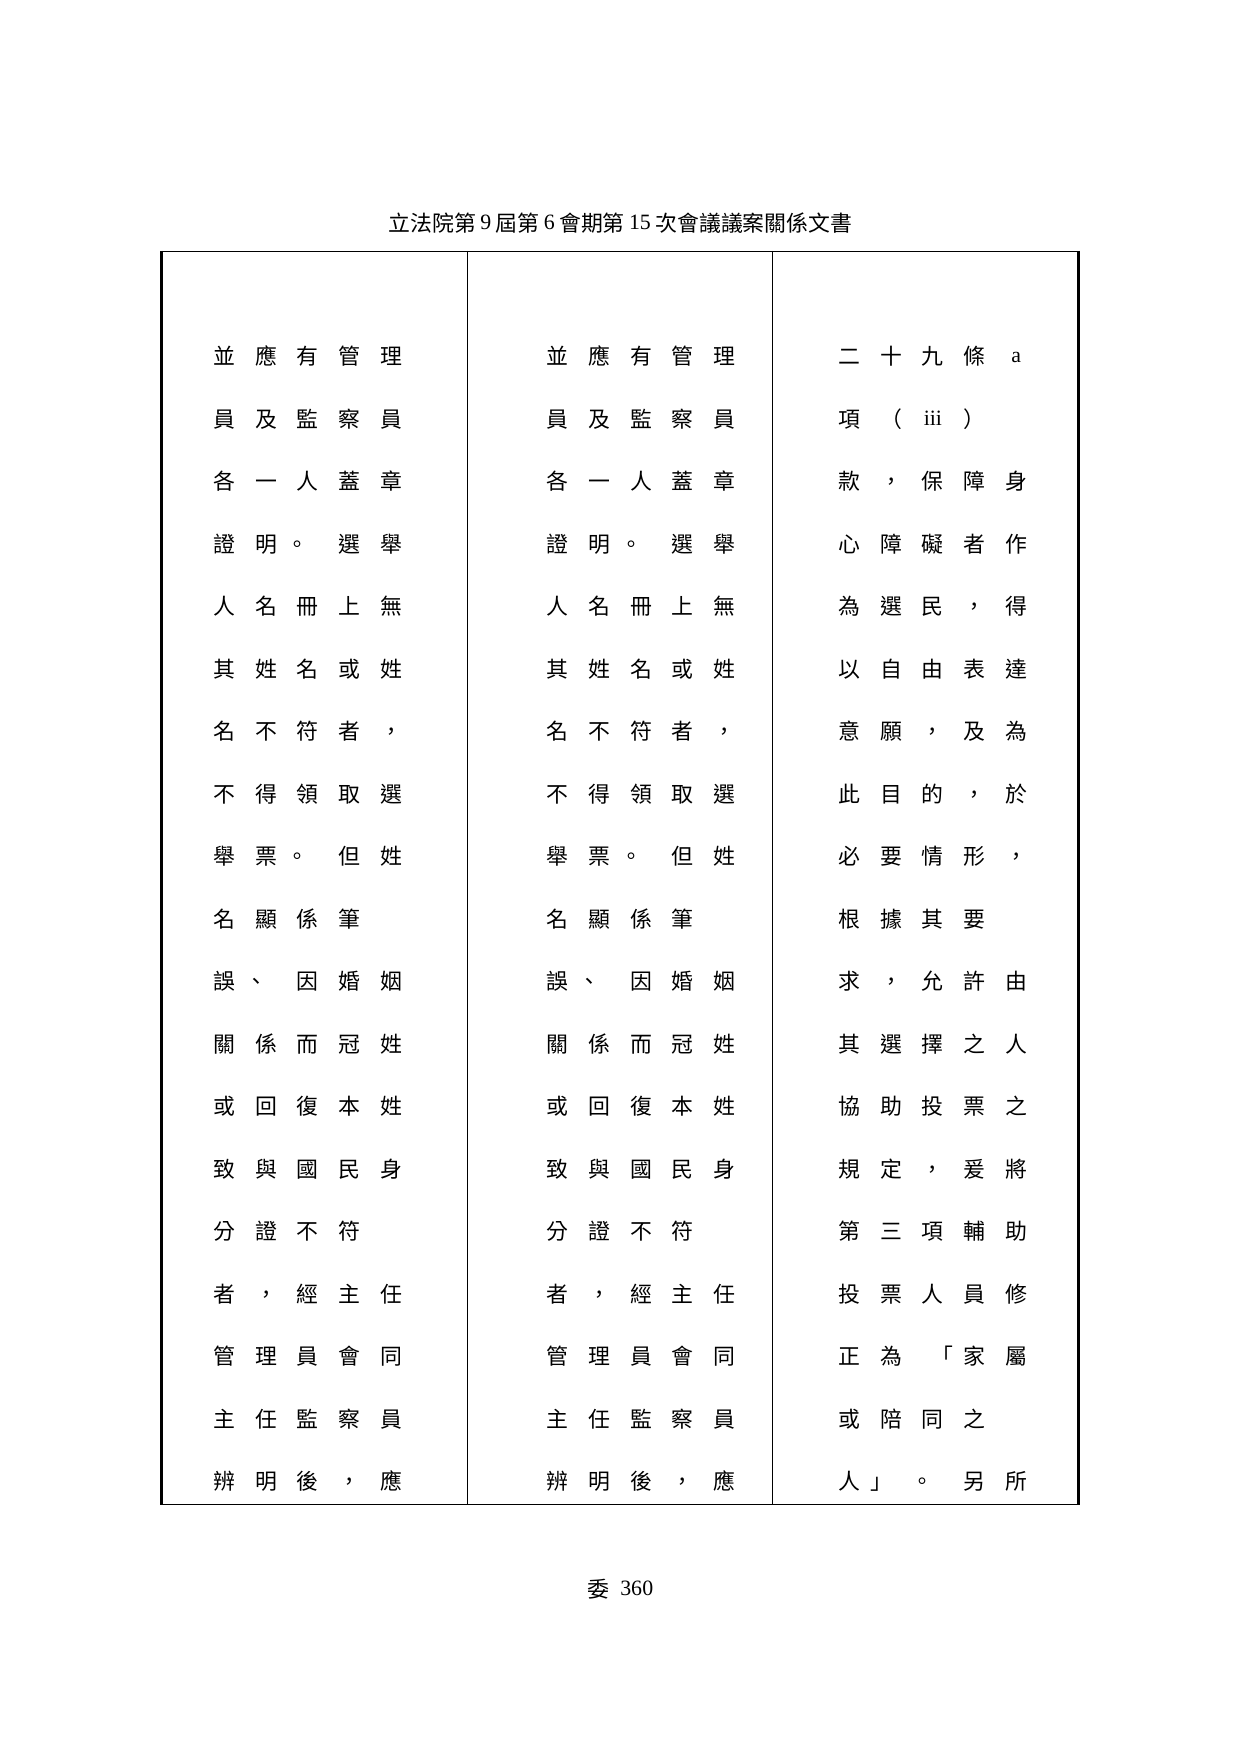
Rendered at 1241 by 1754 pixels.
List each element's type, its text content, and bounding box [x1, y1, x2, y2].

table_cell 並應有管理員及監察員各一人蓋章證明。選舉人名冊上無其姓名或姓名不符者，不得領取選舉票。但姓名顯係筆誤、因婚姻關係而冠姓或回復本姓致與國民身分證不符者，經主任管理員會同主任監察員辨明後，應 [468, 252, 772, 1504]
table_cell 二十九條a項（iii）款，保障身心障礙者作為選民，得以自由表達意願，及為此目的，於必要情形，根據其要求，允許由其選擇之人協助投票之規定，爰將第三項輔助投票人員修正為「家屬或陪同之人」。另所 [773, 252, 1077, 1504]
table_cell 並應有管理員及監察員各一人蓋章證明。選舉人名冊上無其姓名或姓名不符者，不得領取選舉票。但姓名顯係筆誤、因婚姻關係而冠姓或回復本姓致與國民身分證不符者，經主任管理員會同主任監察員辨明後，應 [163, 252, 467, 1504]
